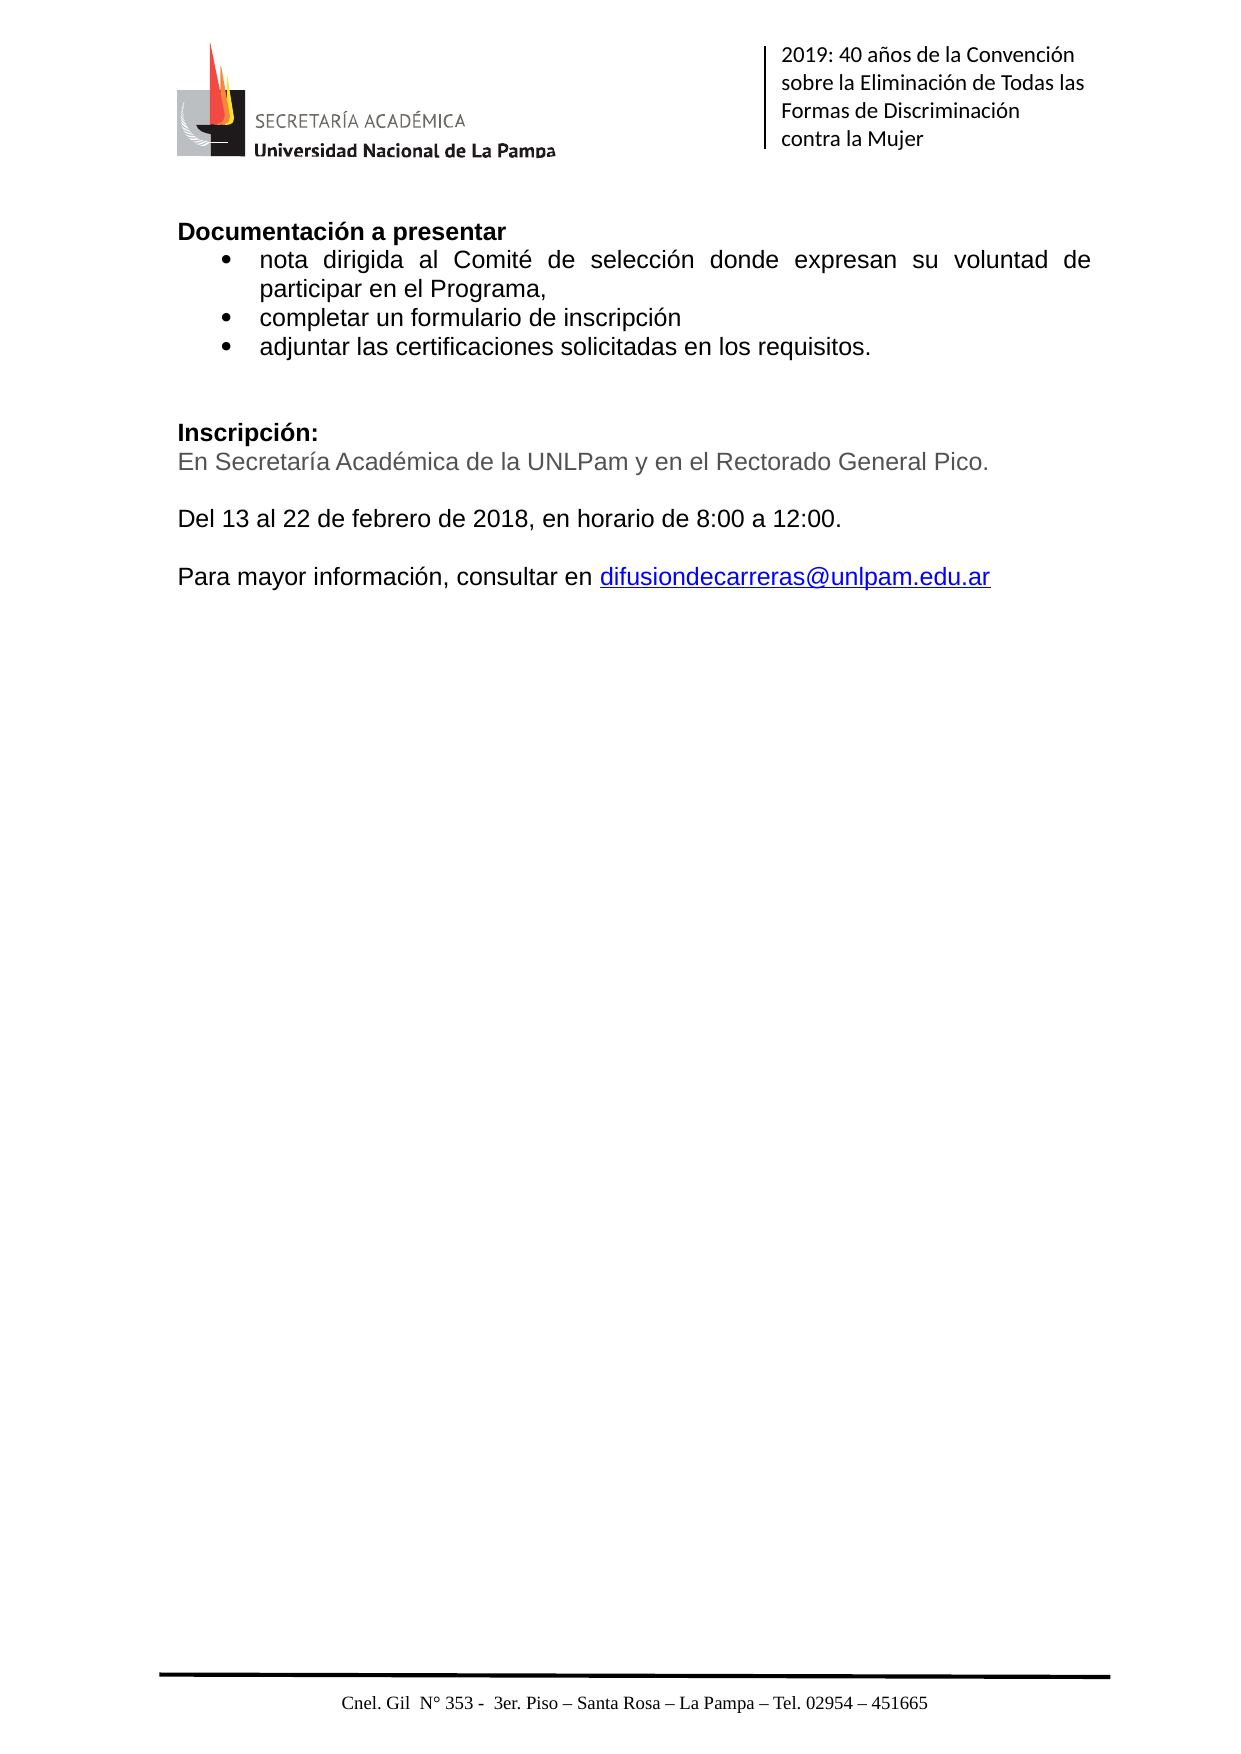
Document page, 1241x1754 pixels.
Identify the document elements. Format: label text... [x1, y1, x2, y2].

text En Secretaría Académica de la UNLPam y en el Rectorado General Pico. [177, 447, 1093, 476]
text Inscripción: [177, 418, 1093, 447]
list nota dirigida al Comité de selección donde expresan su voluntad de participar en el Programa, [222, 245, 1093, 303]
text Para mayor información, consultar en difusiondecarreras@unlpam.edu.ar [177, 562, 1093, 591]
list completar un formulario de inscripción [222, 303, 1093, 332]
text Documentación a presentar [177, 217, 1093, 245]
text Del 13 al 22 de febrero de 2018, en horario de 8:00 a 12:00. [177, 504, 1093, 533]
list adjuntar las certificaciones solicitadas en los requisitos. [222, 332, 1093, 361]
